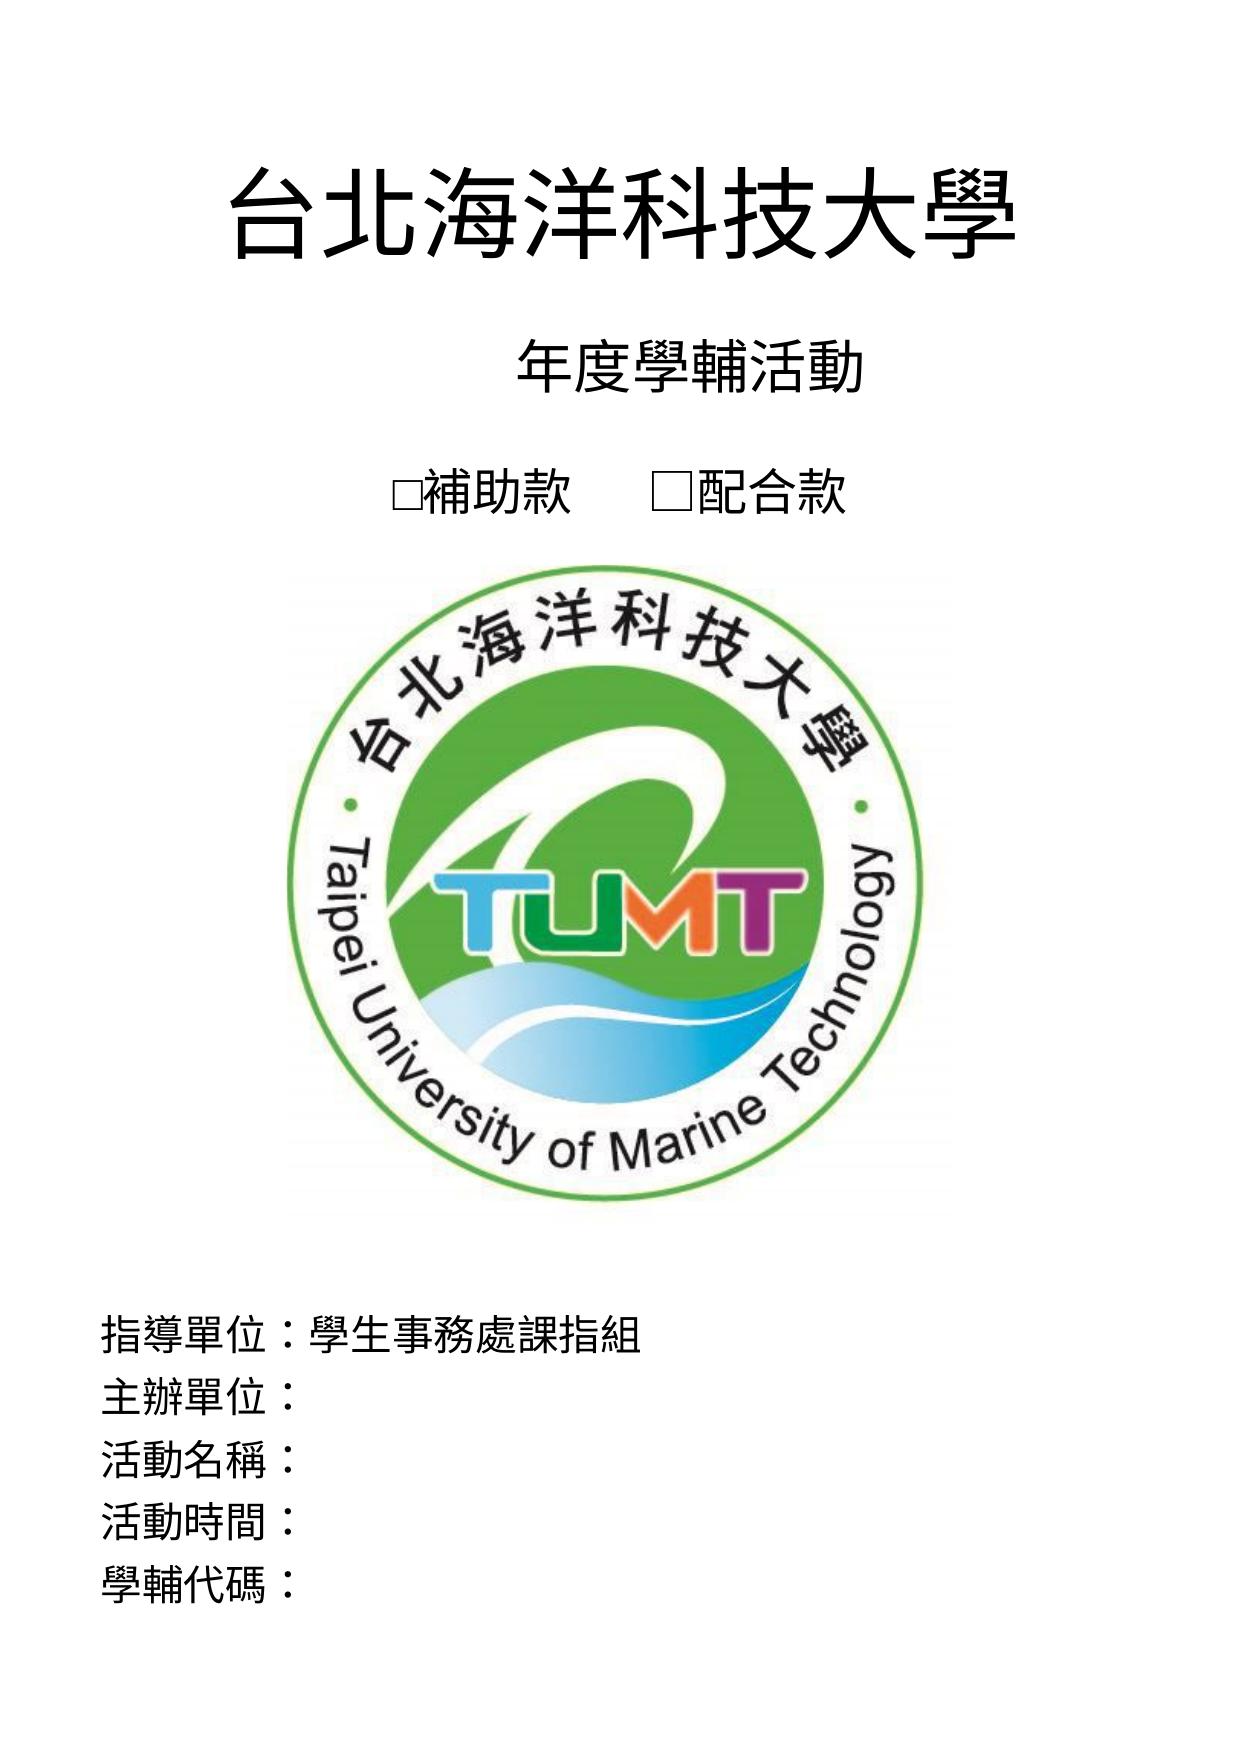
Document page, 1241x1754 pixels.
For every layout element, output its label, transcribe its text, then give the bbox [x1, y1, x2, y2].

text 主辦單位： [100, 1353, 1140, 1416]
text 活動時間： [100, 1478, 1140, 1541]
text □補助款 □配合款 [100, 416, 1140, 541]
text 活動名稱： [100, 1416, 1140, 1478]
text 台北海洋科技大學 [100, 103, 1140, 291]
text 學輔代碼： [100, 1541, 1140, 1603]
text 指導單位：學生事務處課指組 [100, 1291, 1140, 1353]
text 年度學輔活動 [100, 291, 1140, 416]
